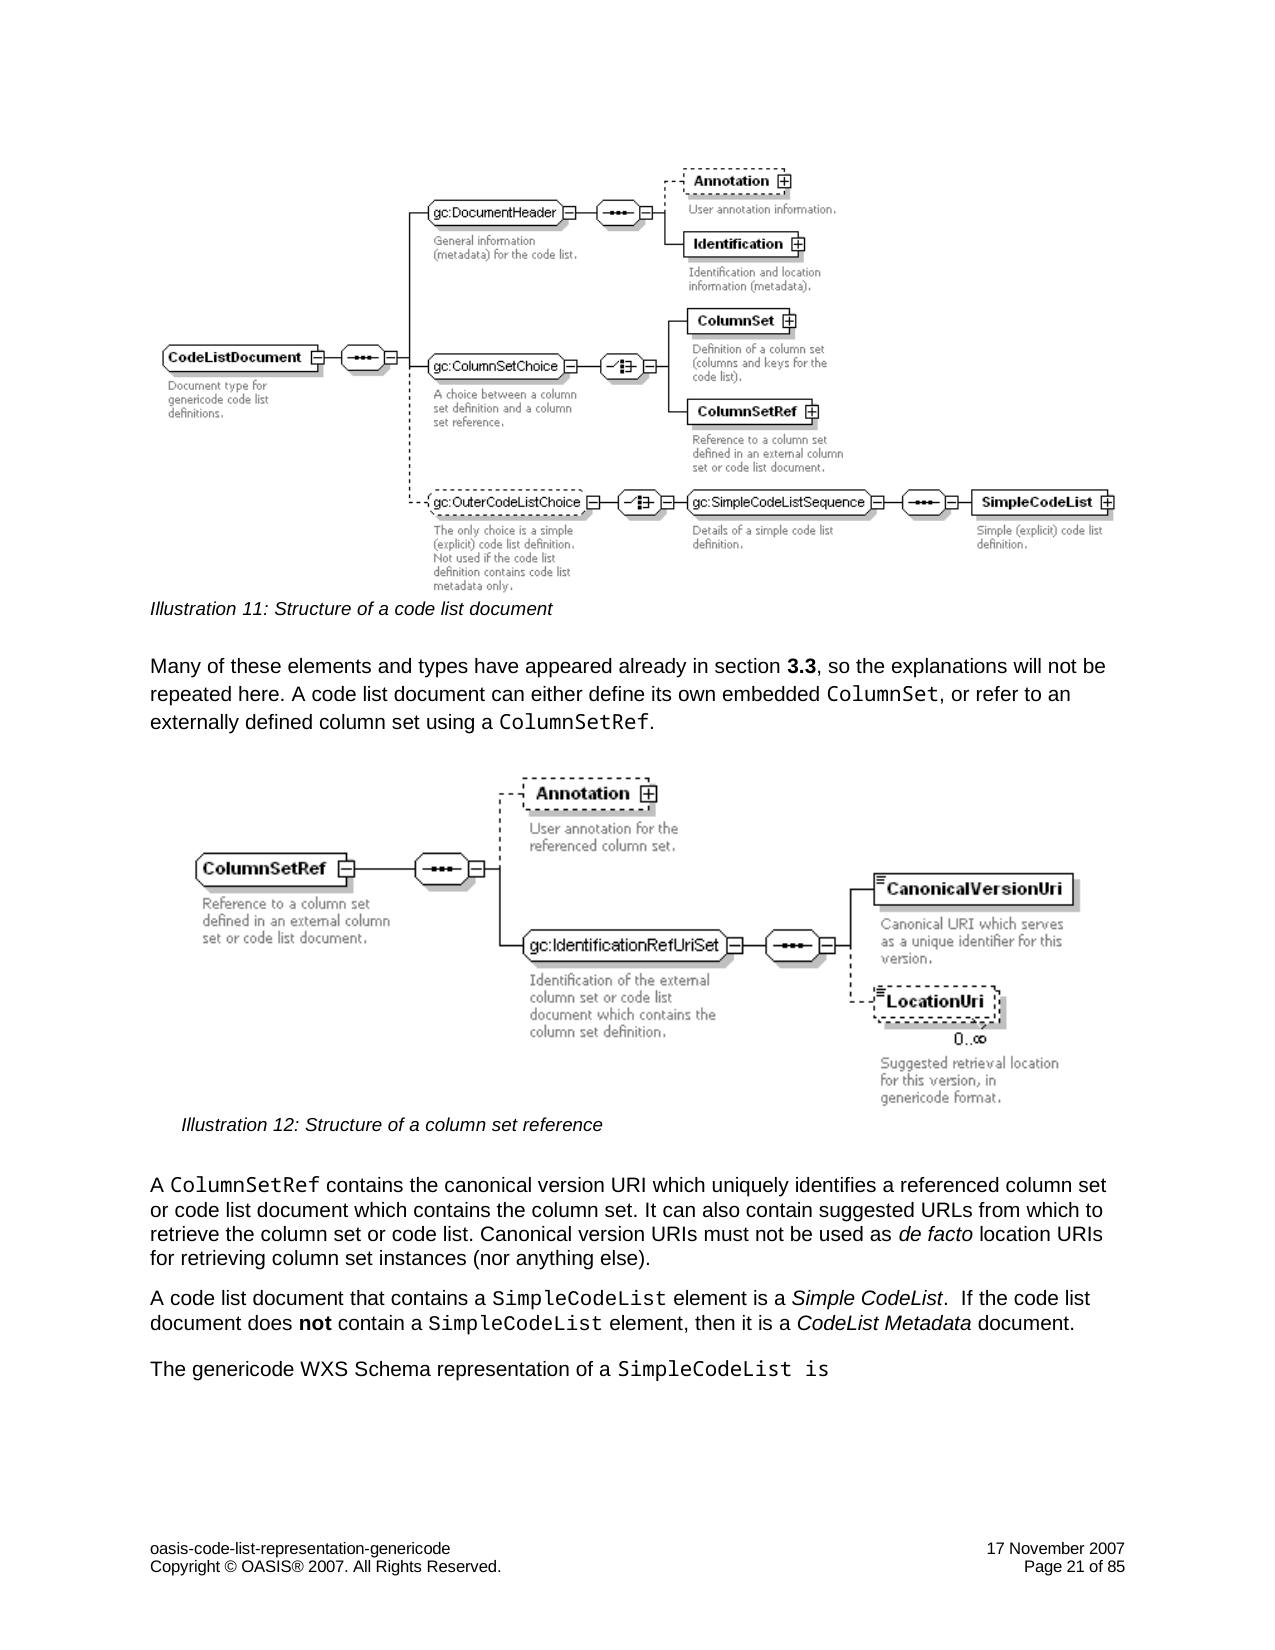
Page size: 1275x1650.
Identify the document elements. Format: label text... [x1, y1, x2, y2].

text Illustration 11: Structure of a code list document [150, 599, 1125, 619]
picture [181, 770, 1095, 1114]
text Many of these elements and types have appeared already in section 3.3, so the explanations will not be repeated here. A code list document can either define its own embedded ColumnSet, or refer to an externally defined column set using a ColumnSetRef. [150, 619, 1125, 736]
text A code list document that contains a SimpleCodeList element is a Simple CodeList. If the code list document does not contain a SimpleCodeList element, then it is a CodeList Metadata document. [150, 1286, 1125, 1337]
text [150, 150, 1125, 162]
text A ColumnSetRef contains the canonical version URI which uniquely identifies a referenced column set or code list document which contains the column set. It can also contain suggested URLs from which to retrieve the column set or code list. Canonical version URIs must not be used as de facto location URIs for retrieving column set instances (nor anything else). [150, 752, 1125, 1269]
picture [150, 162, 1125, 599]
text The genericode WXS Schema representation of a SimpleCodeList is [150, 1354, 1125, 1382]
text Illustration 12: Structure of a column set reference [181, 1114, 1095, 1135]
